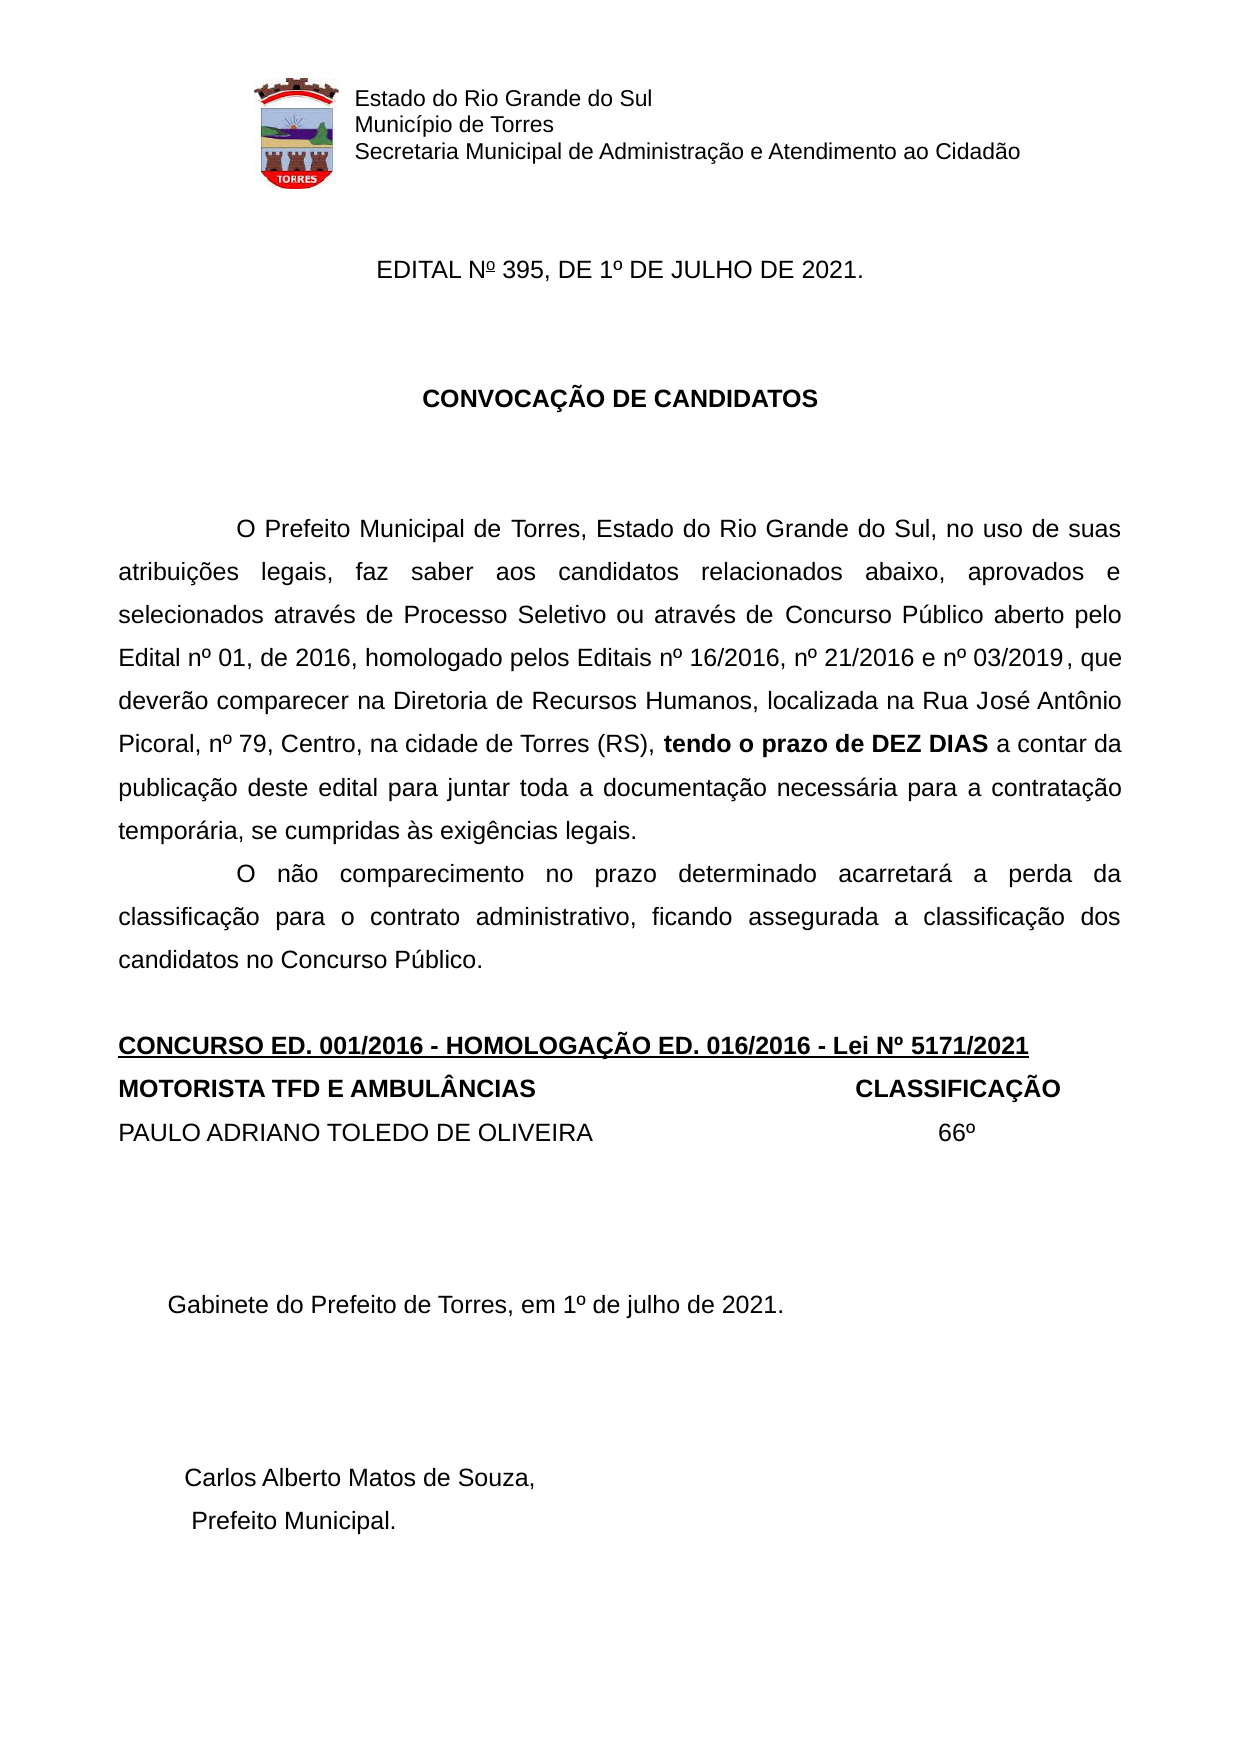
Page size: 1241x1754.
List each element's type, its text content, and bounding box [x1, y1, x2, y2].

text PAULO ADRIANO TOLEDO DE OLIVEIRA 66º [118, 1117, 1122, 1146]
text O Prefeito Municipal de Torres, Estado do Rio Grande do Sul, no uso de suas atribuições legais, faz saber aos candidatos relacionados abaixo, aprovados e selecionados através de Processo Seletivo ou através de Concurso Público aberto pelo Edital nº 01, de 2016, homologado pelos Editais nº 16/2016, nº 21/2016 e nº 03/2019, que deverão comparecer na Diretoria de Recursos Humanos, localizada na Rua José Antônio Picoral, nº 79, Centro, na cidade de Torres (RS), tendo o prazo de DEZ DIAS a contar da publicação deste edital para juntar toda a documentação necessária para a contratação temporária, se cumpridas às exigências legais. [118, 514, 1122, 844]
text Gabinete do Prefeito de Torres, em 1º de julho de 2021. [118, 1290, 1122, 1319]
picture [253, 78, 339, 189]
text CONCURSO ED. 001/2016 - HOMOLOGAÇÃO ED. 016/2016 - Lei Nº 5171/2021 [118, 1031, 1122, 1060]
text MOTORISTA TFD E AMBULÂNCIAS CLASSIFICAÇÃO [118, 1074, 1122, 1103]
text Prefeito Municipal. [177, 1506, 1122, 1534]
text EDITAL No 395, DE 1º DE JULHO DE 2021. [118, 255, 1122, 284]
text Carlos Alberto Matos de Souza, [177, 1462, 1122, 1491]
text CONVOCAÇÃO DE CANDIDATOS [118, 384, 1122, 413]
text O não comparecimento no prazo determinado acarretará a perda da classificação para o contrato administrativo, ficando assegurada a classificação dos candidatos no Concurso Público. [118, 859, 1122, 974]
